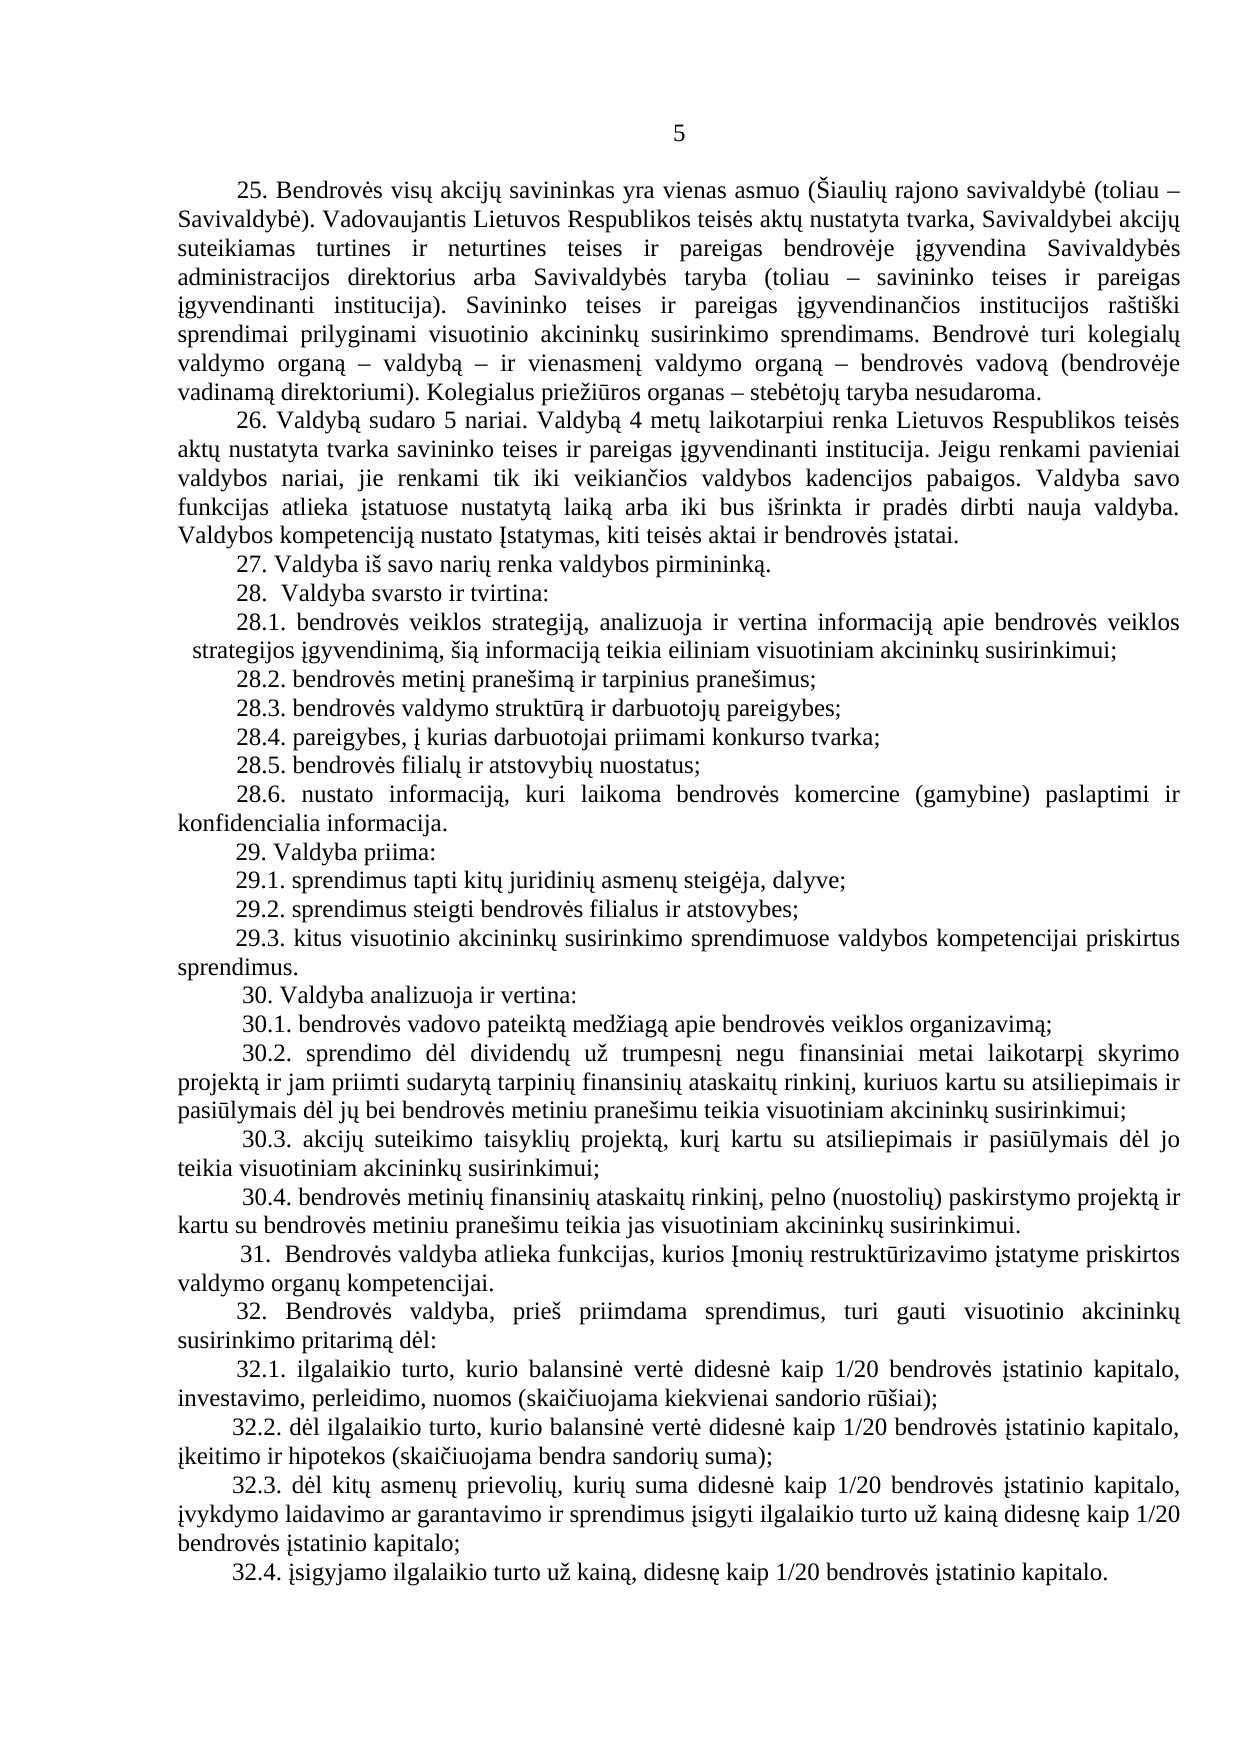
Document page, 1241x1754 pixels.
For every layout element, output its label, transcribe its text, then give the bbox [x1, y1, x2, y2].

text 28.6. nustato informaciją, kuri laikoma bendrovės komercine (gamybine) paslaptimi ir konfidencialia informacija. [177, 779, 1181, 837]
text 30. Valdyba analizuoja ir vertina: [177, 981, 1181, 1009]
text 28.2. bendrovės metinį pranešimą ir tarpinius pranešimus; [236, 664, 1181, 693]
text 31. Bendrovės valdyba atlieka funkcijas, kurios Įmonių restruktūrizavimo įstatyme priskirtos valdymo organų kompetencijai. [177, 1239, 1181, 1297]
text 28.5. bendrovės filialų ir atstovybių nuostatus; [236, 751, 1181, 779]
text 28. Valdyba svarsto ir tvirtina: [236, 578, 1181, 607]
text 28.3. bendrovės valdymo struktūrą ir darbuotojų pareigybes; [236, 693, 1181, 722]
text 32.1. ilgalaikio turto, kurio balansinė vertė didesnė kaip 1/20 bendrovės įstatinio kapitalo, investavimo, perleidimo, nuomos (skaičiuojama kiekvienai sandorio rūšiai); [177, 1354, 1181, 1412]
text 25. Bendrovės visų akcijų savininkas yra vienas asmuo (Šiaulių rajono savivaldybė (toliau – Savivaldybė). Vadovaujantis Lietuvos Respublikos teisės aktų nustatyta tvarka, Savivaldybei akcijų suteikiamas turtines ir neturtines teises ir pareigas bendrovėje įgyvendina Savivaldybės administracijos direktorius arba Savivaldybės taryba (toliau – savininko teises ir pareigas įgyvendinanti institucija). Savininko teises ir pareigas įgyvendinančios institucijos raštiški sprendimai prilyginami visuotinio akcininkų susirinkimo sprendimams. Bendrovė turi kolegialų valdymo organą – valdybą – ir vienasmenį valdymo organą – bendrovės vadovą (bendrovėje vadinamą direktoriumi). Kolegialus priežiūros organas – stebėtojų taryba nesudaroma. [177, 176, 1181, 406]
text 30.4. bendrovės metinių finansinių ataskaitų rinkinį, pelno (nuostolių) paskirstymo projektą ir kartu su bendrovės metiniu pranešimu teikia jas visuotiniam akcininkų susirinkimui. [177, 1182, 1181, 1239]
text 27. Valdyba iš savo narių renka valdybos pirmininką. [177, 549, 1181, 578]
text 32.3. dėl kitų asmenų prievolių, kurių suma didesnė kaip 1/20 bendrovės įstatinio kapitalo, įvykdymo laidavimo ar garantavimo ir sprendimus įsigyti ilgalaikio turto už kainą didesnę kaip 1/20 bendrovės įstatinio kapitalo; [177, 1470, 1181, 1557]
text 30.2. sprendimo dėl dividendų už trumpesnį negu finansiniai metai laikotarpį skyrimo projektą ir jam priimti sudarytą tarpinių finansinių ataskaitų rinkinį, kuriuos kartu su atsiliepimais ir pasiūlymais dėl jų bei bendrovės metiniu pranešimu teikia visuotiniam akcininkų susirinkimui; [177, 1038, 1181, 1124]
text 29.2. sprendimus steigti bendrovės filialus ir atstovybes; [177, 894, 1181, 923]
text 28.4. pareigybes, į kurias darbuotojai priimami konkurso tvarka; [236, 722, 1181, 751]
text 30.3. akcijų suteikimo taisyklių projektą, kurį kartu su atsiliepimais ir pasiūlymais dėl jo teikia visuotiniam akcininkų susirinkimui; [177, 1124, 1181, 1182]
text 32. Bendrovės valdyba, prieš priimdama sprendimus, turi gauti visuotinio akcininkų susirinkimo pritarimą dėl: [177, 1297, 1181, 1354]
text 29. Valdyba priima: [177, 837, 1181, 866]
text 28.1. bendrovės veiklos strategiją, analizuoja ir vertina informaciją apie bendrovės veiklos strategijos įgyvendinimą, šią informaciją teikia eiliniam visuotiniam akcininkų susirinkimui; [192, 607, 1181, 664]
text 30.1. bendrovės vadovo pateiktą medžiagą apie bendrovės veiklos organizavimą; [177, 1009, 1181, 1038]
text 32.4. įsigyjamo ilgalaikio turto už kainą, didesnę kaip 1/20 bendrovės įstatinio kapitalo. [177, 1557, 1181, 1586]
text 32.2. dėl ilgalaikio turto, kurio balansinė vertė didesnė kaip 1/20 bendrovės įstatinio kapitalo, įkeitimo ir hipotekos (skaičiuojama bendra sandorių suma); [177, 1412, 1181, 1470]
text 26. Valdybą sudaro 5 nariai. Valdybą 4 metų laikotarpiui renka Lietuvos Respublikos teisės aktų nustatyta tvarka savininko teises ir pareigas įgyvendinanti institucija. Jeigu renkami pavieniai valdybos nariai, jie renkami tik iki veikiančios valdybos kadencijos pabaigos. Valdyba savo funkcijas atlieka įstatuose nustatytą laiką arba iki bus išrinkta ir pradės dirbti nauja valdyba. Valdybos kompetenciją nustato Įstatymas, kiti teisės aktai ir bendrovės įstatai. [177, 406, 1181, 549]
text 29.1. sprendimus tapti kitų juridinių asmenų steigėja, dalyve; [177, 866, 1181, 894]
text 29.3. kitus visuotinio akcininkų susirinkimo sprendimuose valdybos kompetencijai priskirtus sprendimus. [177, 923, 1181, 981]
